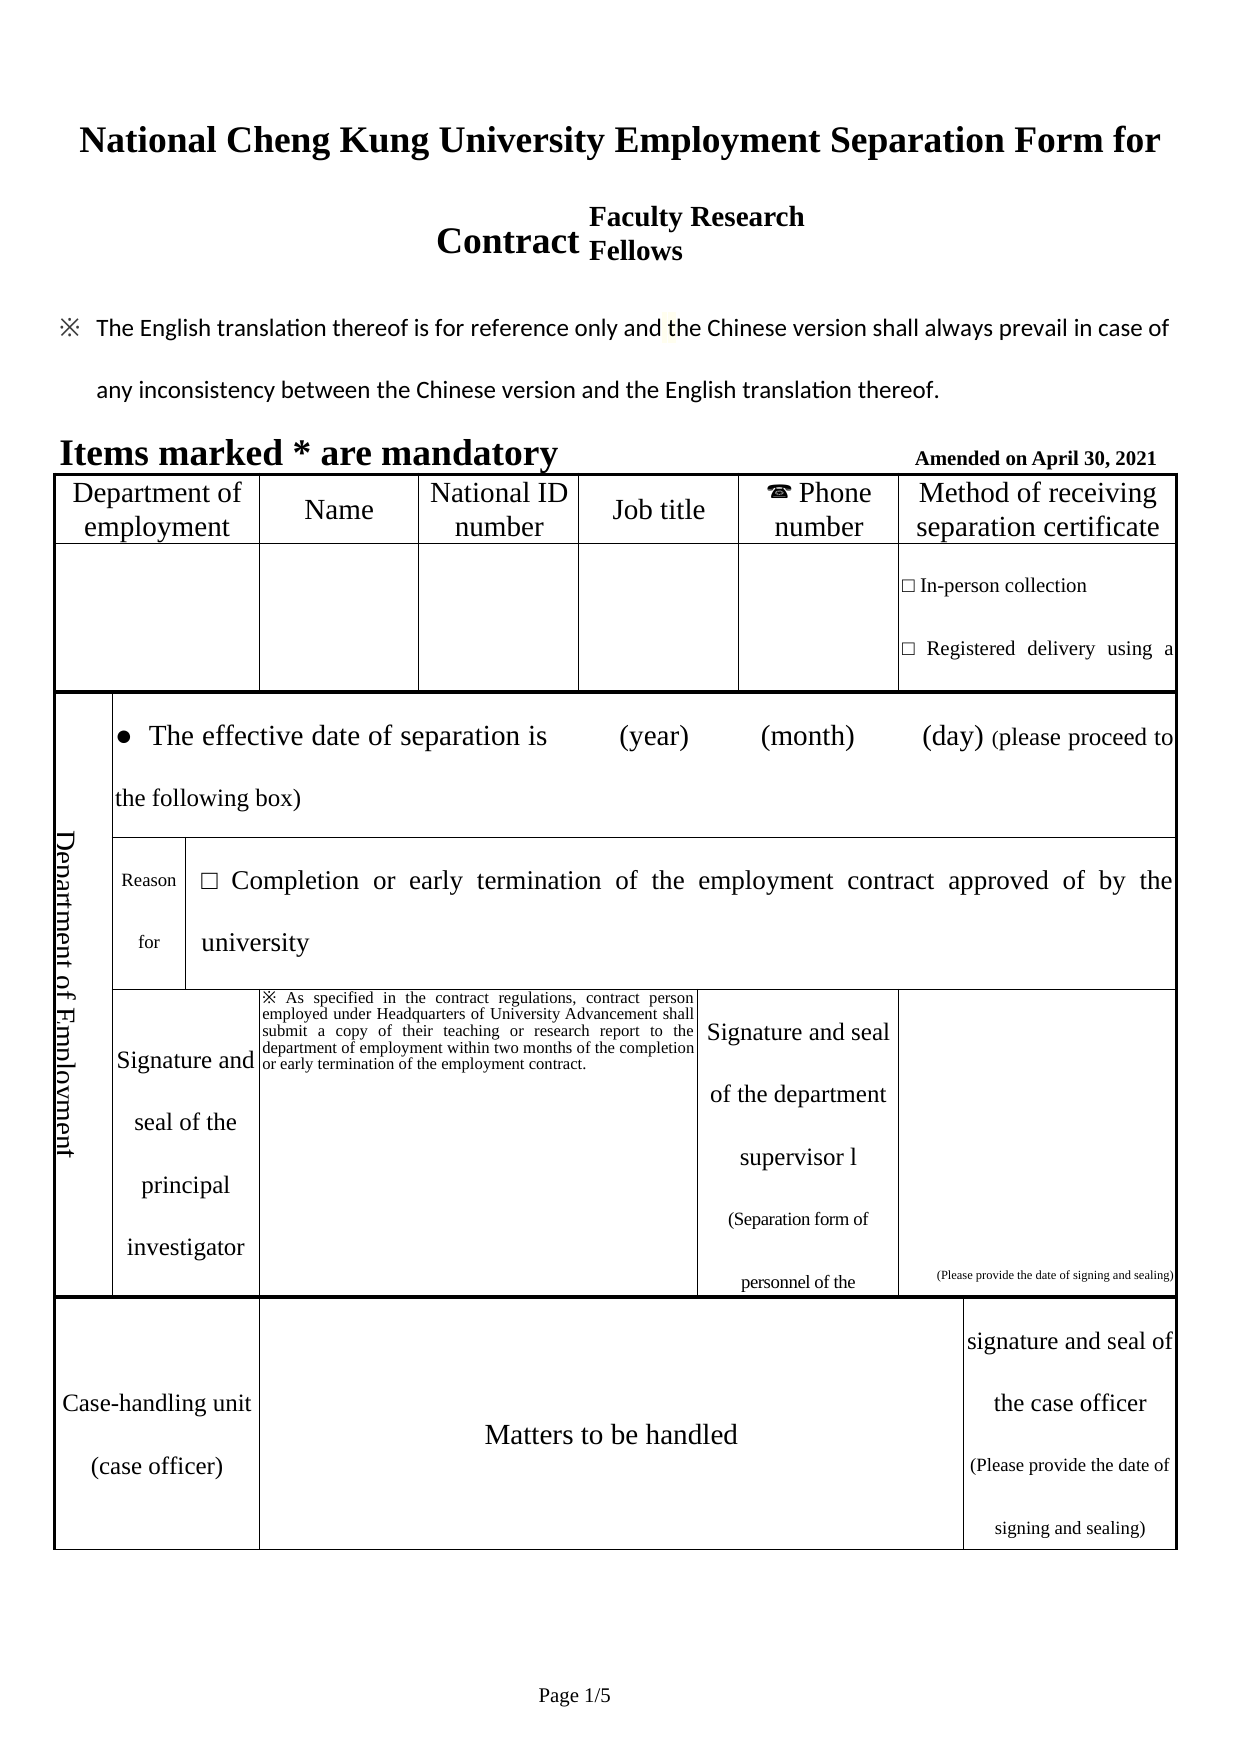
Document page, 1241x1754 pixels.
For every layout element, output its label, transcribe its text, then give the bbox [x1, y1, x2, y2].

table_cell Case-handling unit (case officer) [56, 1299, 259, 1548]
table_header National ID number [419, 476, 578, 543]
table_cell [739, 544, 898, 690]
table_cell Reason for separation [113, 838, 185, 989]
table_cell Department of Employment [56, 694, 112, 1295]
table_cell [579, 544, 738, 690]
text Items marked * are mandatory Amended on April 30, 2021 [59, 410, 1181, 472]
table_cell □ In-person collection □ Registered delivery using a self-addressed sealed envelope [899, 544, 1175, 690]
table_header Department of employment [56, 476, 259, 543]
text National Cheng Kung University Employment Separation Form for Contract Faculty Research Fellows [59, 97, 1181, 285]
table_cell signature and seal of the case officer (Please provide the date of signing and sealing) [964, 1299, 1175, 1548]
table_header Name [260, 476, 418, 543]
table_cell [56, 544, 259, 690]
table_cell [260, 544, 418, 690]
table_cell [419, 544, 578, 690]
table_header  Phone number [739, 476, 898, 543]
table_cell □ Completion or early termination of the employment contract approved of by the university Violation of contract [186, 838, 1175, 989]
table_header Job title [579, 476, 738, 543]
table_cell Matters to be handled [260, 1299, 963, 1548]
table_cell (Please provide the date of signing and sealing) [899, 990, 1175, 1295]
table_cell Signature and seal of the department supervisor l (Separation form of personnel of the Innovation Headquarters shall be reviewed by the headquarters) [698, 990, 898, 1295]
list The English translation thereof is for reference only and the Chinese version shall always prevail in case of any inconsistency between the Chinese version and the English translation thereof. [59, 285, 1181, 410]
table_cell ※ As specified in the contract regulations, contract person employed under Headquarters of University Advancement shall submit a copy of their teaching or research report to the department of employment within two months of the completion or early termination of the employment contract. (Please provide the date of signing and sealing) [260, 990, 697, 1295]
table_cell ● The effective date of separation is (year) (month) (day) (please proceed to the following box) ※ As of the effective date, the employee will no longer be paid. If any changes are made to this form, the principal investigator shall affix a seal where each change has been made. [113, 694, 1175, 837]
table_cell Signature and seal of the principal investigator [113, 990, 259, 1295]
table_header Method of receiving separation certificate [899, 476, 1175, 543]
